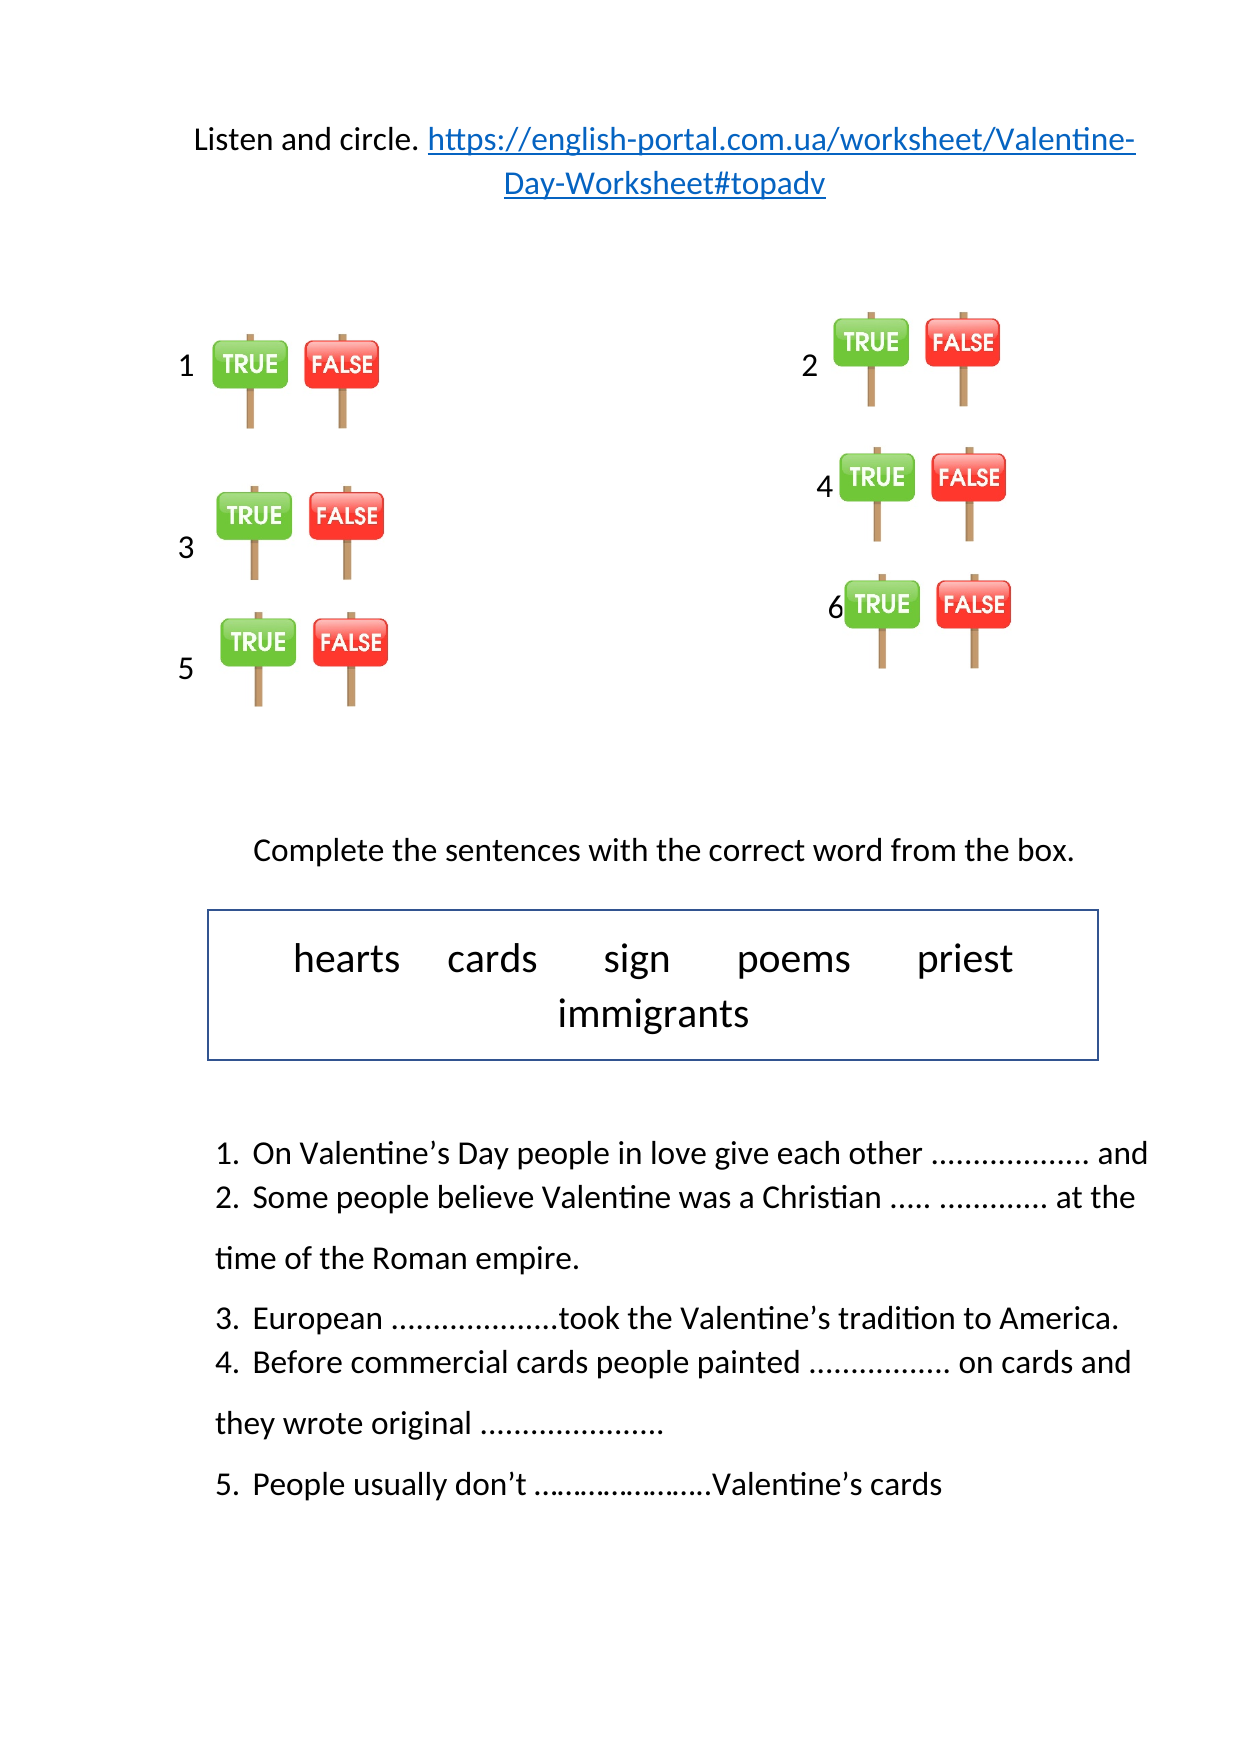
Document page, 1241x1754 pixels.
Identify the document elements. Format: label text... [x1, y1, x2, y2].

text time of the Roman empire. [215, 1237, 1152, 1277]
text they wrote original ...................... [215, 1402, 1152, 1443]
list Some people believe Valentine was a Christian ..... ............. at the [215, 1176, 1152, 1217]
text 3 [177, 526, 214, 567]
text 1 [177, 344, 209, 385]
picture [209, 332, 382, 430]
text 6 [177, 586, 842, 627]
text 4 [177, 465, 837, 506]
picture [214, 483, 386, 582]
text 5 [177, 647, 218, 688]
text [390, 647, 1152, 688]
text [386, 526, 1152, 567]
list European ....................took the Valentine’s tradition to America. [215, 1297, 1152, 1338]
text [1014, 586, 1152, 627]
text Listen and circle. https://english-portal.com.ua/worksheet/Valentine-Day-Worksheet#topadv [177, 118, 1152, 203]
list Before commercial cards people painted ................. on cards and [215, 1341, 1152, 1382]
text Complete the sentences with the correct word from the box. [177, 829, 1152, 870]
text 2 [382, 344, 831, 385]
list People usually don’t …………………..Valentine’s cards [215, 1462, 1152, 1503]
picture [831, 310, 1003, 408]
picture [837, 445, 1009, 543]
text [1003, 344, 1152, 385]
picture [842, 572, 1014, 670]
list On Valentine’s Day people in love give each other ................... and [215, 1132, 1152, 1173]
text hearts cards sign poems priest immigrants [223, 932, 1083, 1037]
text [1009, 465, 1152, 506]
picture [218, 610, 390, 708]
